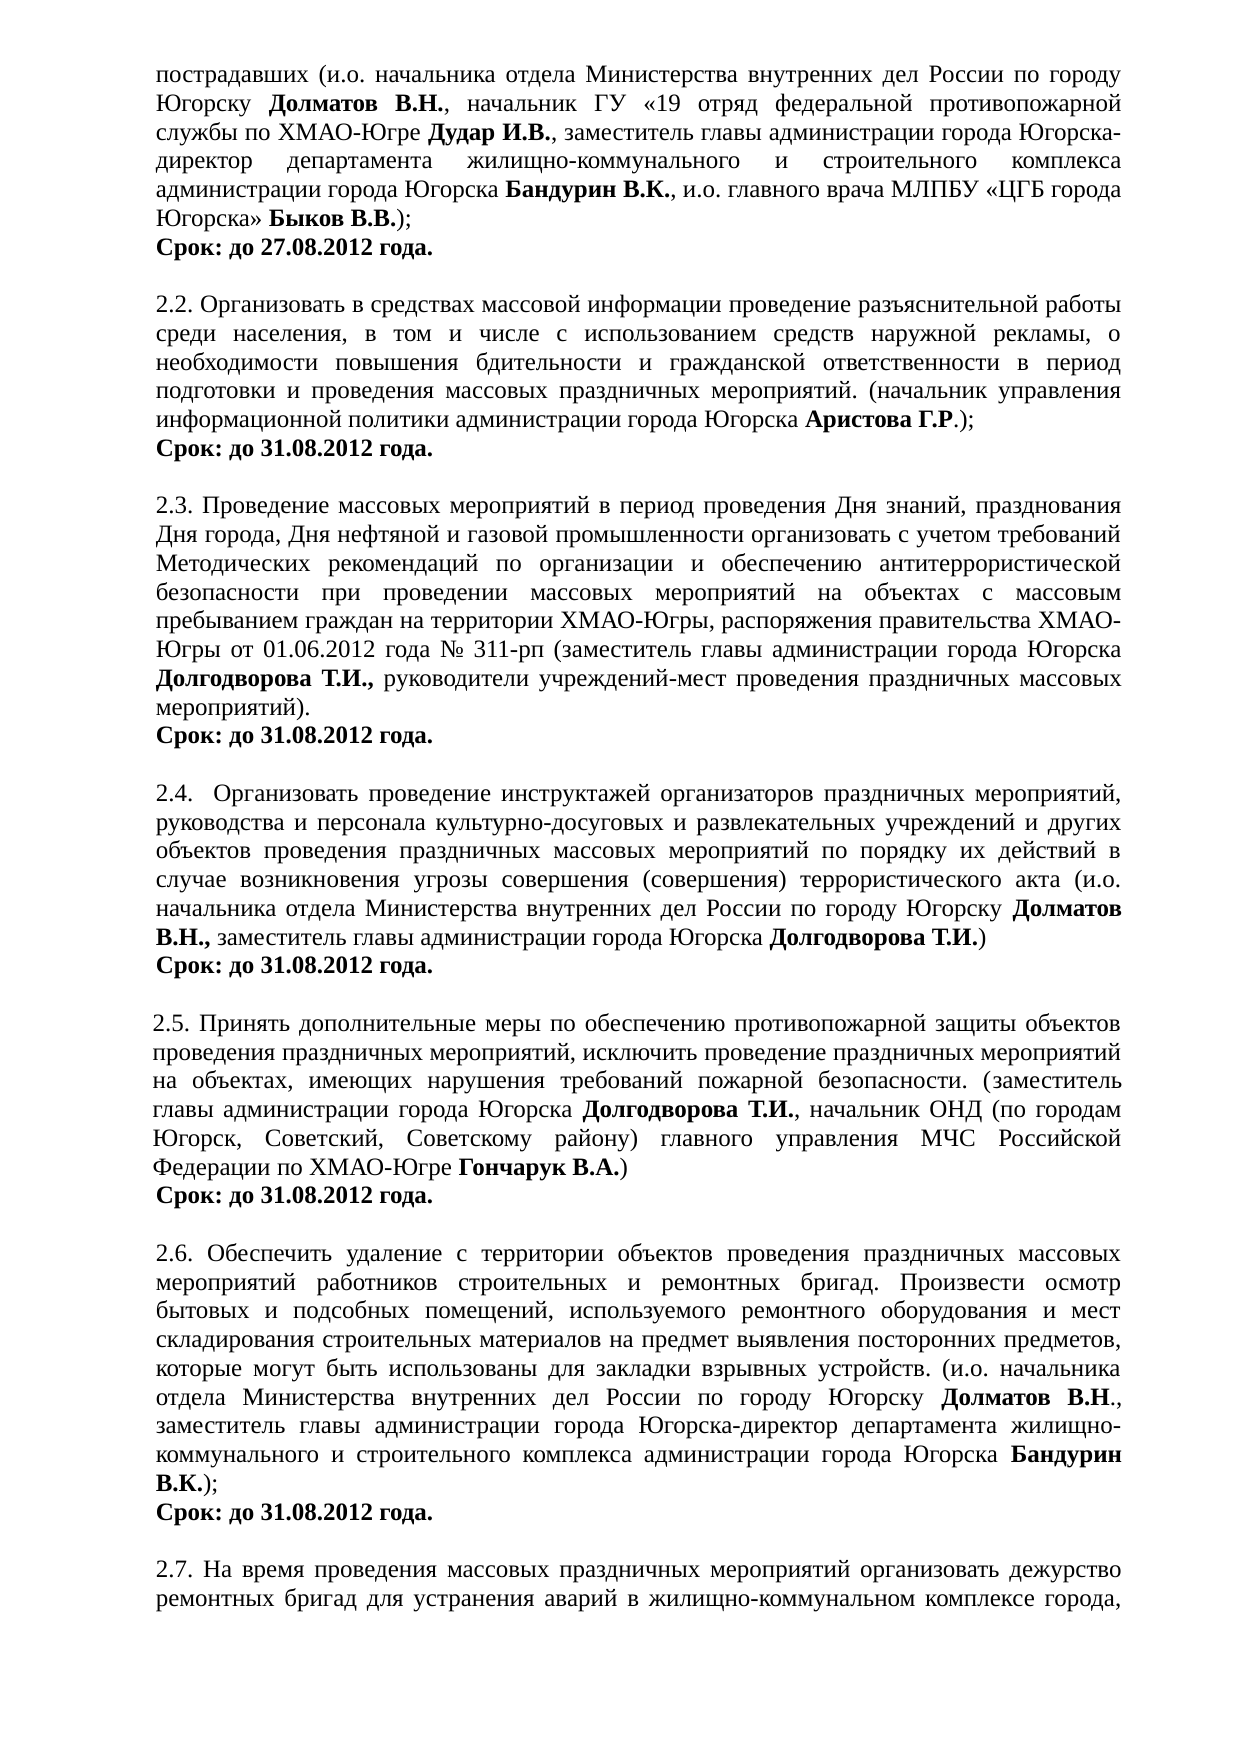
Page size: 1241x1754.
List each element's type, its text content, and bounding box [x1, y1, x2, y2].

text пострадавших (и.о. начальника отдела Министерства внутренних дел России по городу Югорску Долматов В.Н., начальник ГУ «19 отряд федеральной противопожарной службы по ХМАО-Югре Дудар И.В., заместитель главы администрации города Югорска-директор департамента жилищно-коммунального и строительного комплекса администрации города Югорска Бандурин В.К., и.о. главного врача МЛПБУ «ЦГБ города Югорска» Быков В.В.); [156, 59, 1122, 232]
text 2.4. Организовать проведение инструктажей организаторов праздничных мероприятий, руководства и персонала культурно-досуговых и развлекательных учреждений и других объектов проведения праздничных массовых мероприятий по порядку их действий в случае возникновения угрозы совершения (совершения) террористического акта (и.о. начальника отдела Министерства внутренних дел России по городу Югорску Долматов В.Н., заместитель главы администрации города Югорска Долгодворова Т.И.) [156, 778, 1122, 951]
text 2.2. Организовать в средствах массовой информации проведение разъяснительной работы среди населения, в том и числе с использованием средств наружной рекламы, о необходимости повышения бдительности и гражданской ответственности в период подготовки и проведения массовых праздничных мероприятий. (начальник управления информационной политики администрации города Югорска Аристова Г.Р.); [156, 289, 1122, 433]
text Срок: до 31.08.2012 года. [118, 721, 1122, 749]
text Срок: до 31.08.2012 года. [118, 951, 1122, 979]
text Срок: до 31.08.2012 года. [118, 1497, 1122, 1526]
text Срок: до 27.08.2012 года. [118, 232, 1122, 261]
text 2.3. Проведение массовых мероприятий в период проведения Дня знаний, празднования Дня города, Дня нефтяной и газовой промышленности организовать с учетом требований Методических рекомендаций по организации и обеспечению антитеррористической безопасности при проведении массовых мероприятий на объектах с массовым пребыванием граждан на территории ХМАО-Югры, распоряжения правительства ХМАО-Югры от 01.06.2012 года № 311-рп (заместитель главы администрации города Югорска Долгодворова Т.И., руководители учреждений-мест проведения праздничных массовых мероприятий). [156, 491, 1122, 721]
text 2.5. Принять дополнительные меры по обеспечению противопожарной защиты объектов проведения праздничных мероприятий, исключить проведение праздничных мероприятий на объектах, имеющих нарушения требований пожарной безопасности. (заместитель главы администрации города Югорска Долгодворова Т.И., начальник ОНД (по городам Югорск, Советский, Советскому району) главного управления МЧС Российской Федерации по ХМАО-Югре Гончарук В.А.) [152, 1008, 1122, 1181]
text Срок: до 31.08.2012 года. [156, 1181, 1122, 1209]
text 2.7. На время проведения массовых праздничных мероприятий организовать дежурство ремонтных бригад для устранения аварий в жилищно-коммунальном комплексе города, [156, 1554, 1122, 1612]
text 2.6. Обеспечить удаление с территории объектов проведения праздничных массовых мероприятий работников строительных и ремонтных бригад. Произвести осмотр бытовых и подсобных помещений, используемого ремонтного оборудования и мест складирования строительных материалов на предмет выявления посторонних предметов, которые могут быть использованы для закладки взрывных устройств. (и.о. начальника отдела Министерства внутренних дел России по городу Югорску Долматов В.Н., заместитель главы администрации города Югорска-директор департамента жилищно-коммунального и строительного комплекса администрации города Югорска Бандурин В.К.); [156, 1238, 1122, 1497]
text Срок: до 31.08.2012 года. [118, 433, 1122, 462]
